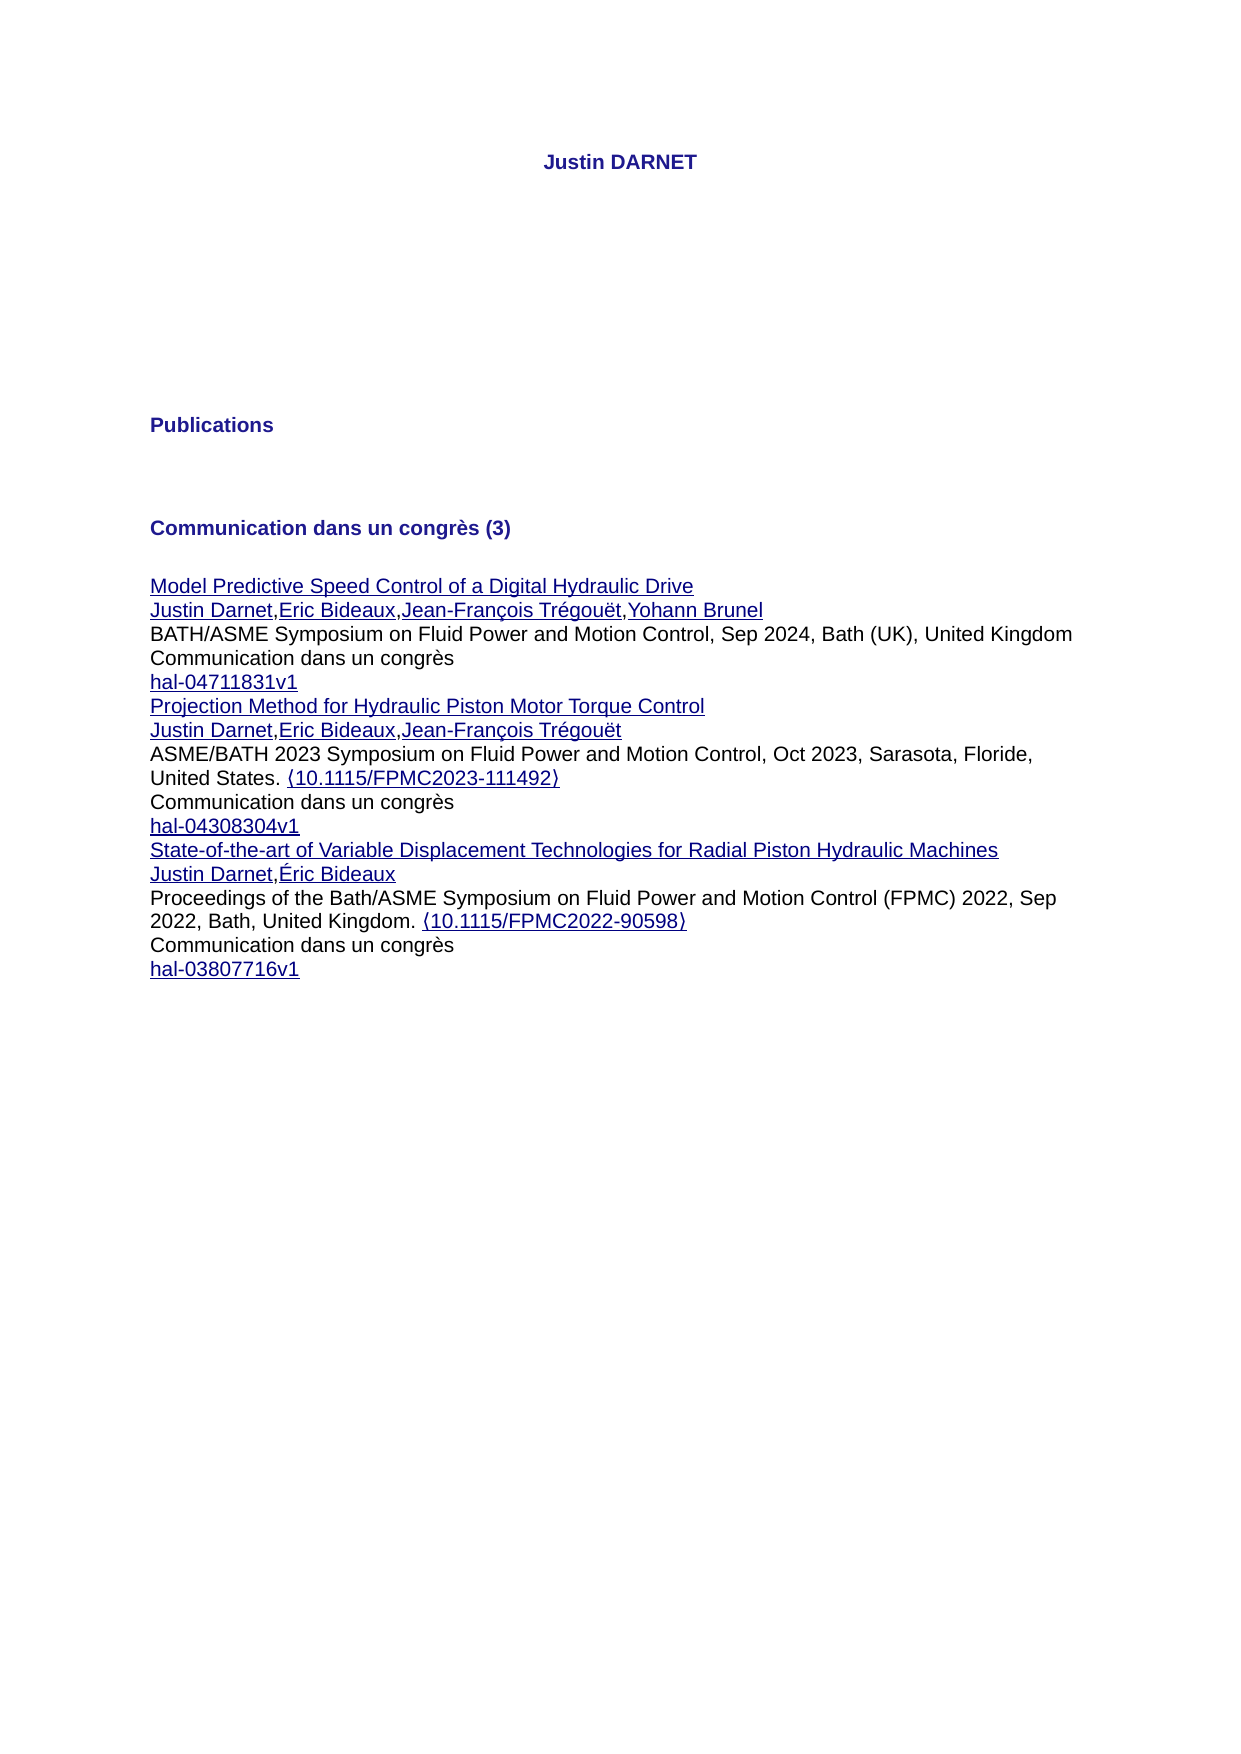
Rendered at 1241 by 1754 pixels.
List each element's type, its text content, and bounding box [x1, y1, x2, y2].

table_cell Projection Method for Hydraulic Piston Motor Torque Control Justin Darnet,Eric Bideaux,Jean-François Trégouët ASME/BATH 2023 Symposium on Fluid Power and Motion Control, Oct 2023, Sarasota, Floride, United States. ⟨10.1115/FPMC2023-111492⟩ Communication dans un congrès hal-04308304v1 [150, 694, 1090, 837]
subtitle Communication dans un congrès (3) [150, 516, 1090, 539]
table_cell State-of-the-art of Variable Displacement Technologies for Radial Piston Hydraulic Machines Justin Darnet,Éric Bideaux Proceedings of the Bath/ASME Symposium on Fluid Power and Motion Control (FPMC) 2022, Sep 2022, Bath, United Kingdom. ⟨10.1115/FPMC2022-90598⟩ Communication dans un congrès hal-03807716v1 [150, 838, 1090, 981]
subtitle Publications [150, 412, 1090, 436]
subtitle Justin DARNET [150, 150, 1090, 174]
table_header Model Predictive Speed Control of a Digital Hydraulic Drive Justin Darnet,Eric Bideaux,Jean-François Trégouët,Yohann Brunel BATH/ASME Symposium on Fluid Power and Motion Control, Sep 2024, Bath (UK), United Kingdom Communication dans un congrès hal-04711831v1 [150, 574, 1090, 694]
